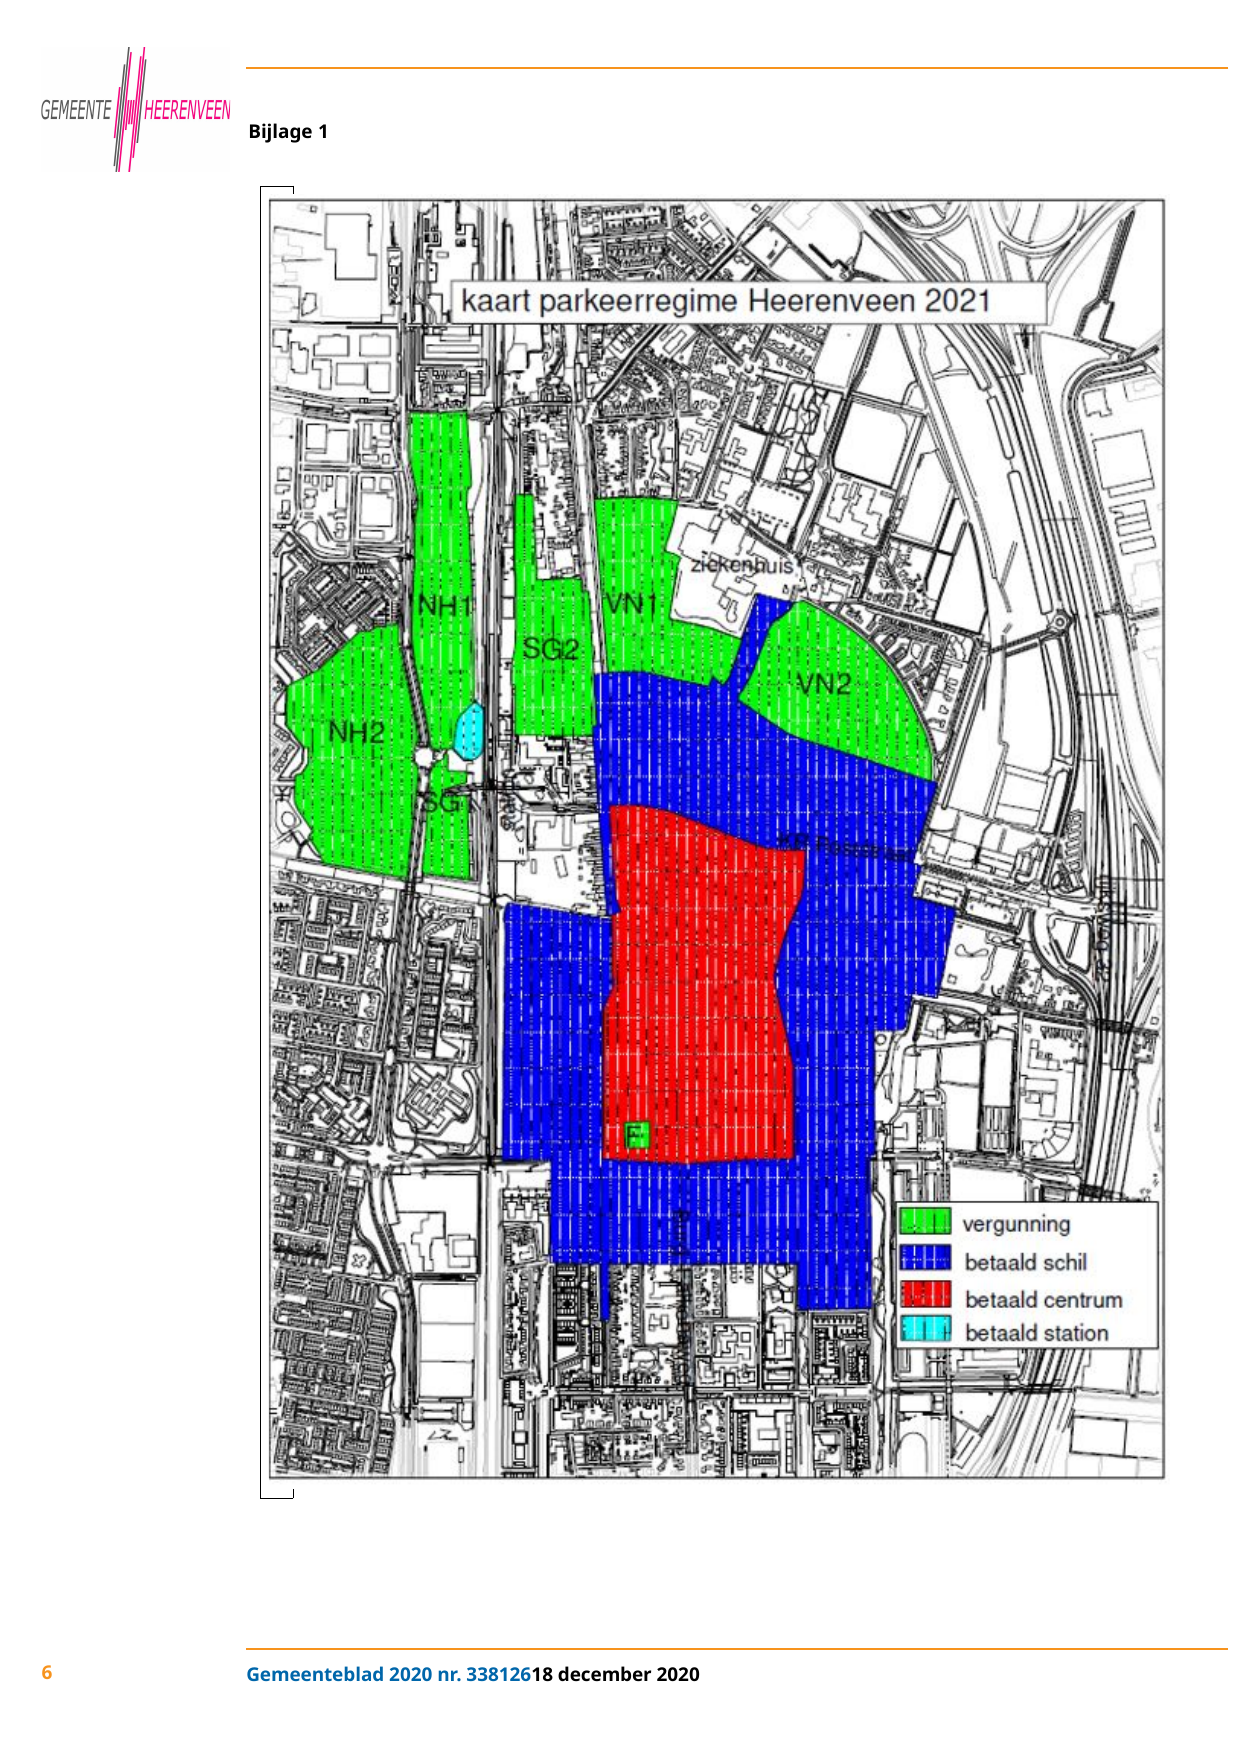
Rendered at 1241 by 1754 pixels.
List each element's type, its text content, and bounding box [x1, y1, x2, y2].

picture [268, 194, 1173, 1489]
picture [41, 47, 231, 172]
text Bijlage 1 [248, 116, 1152, 144]
